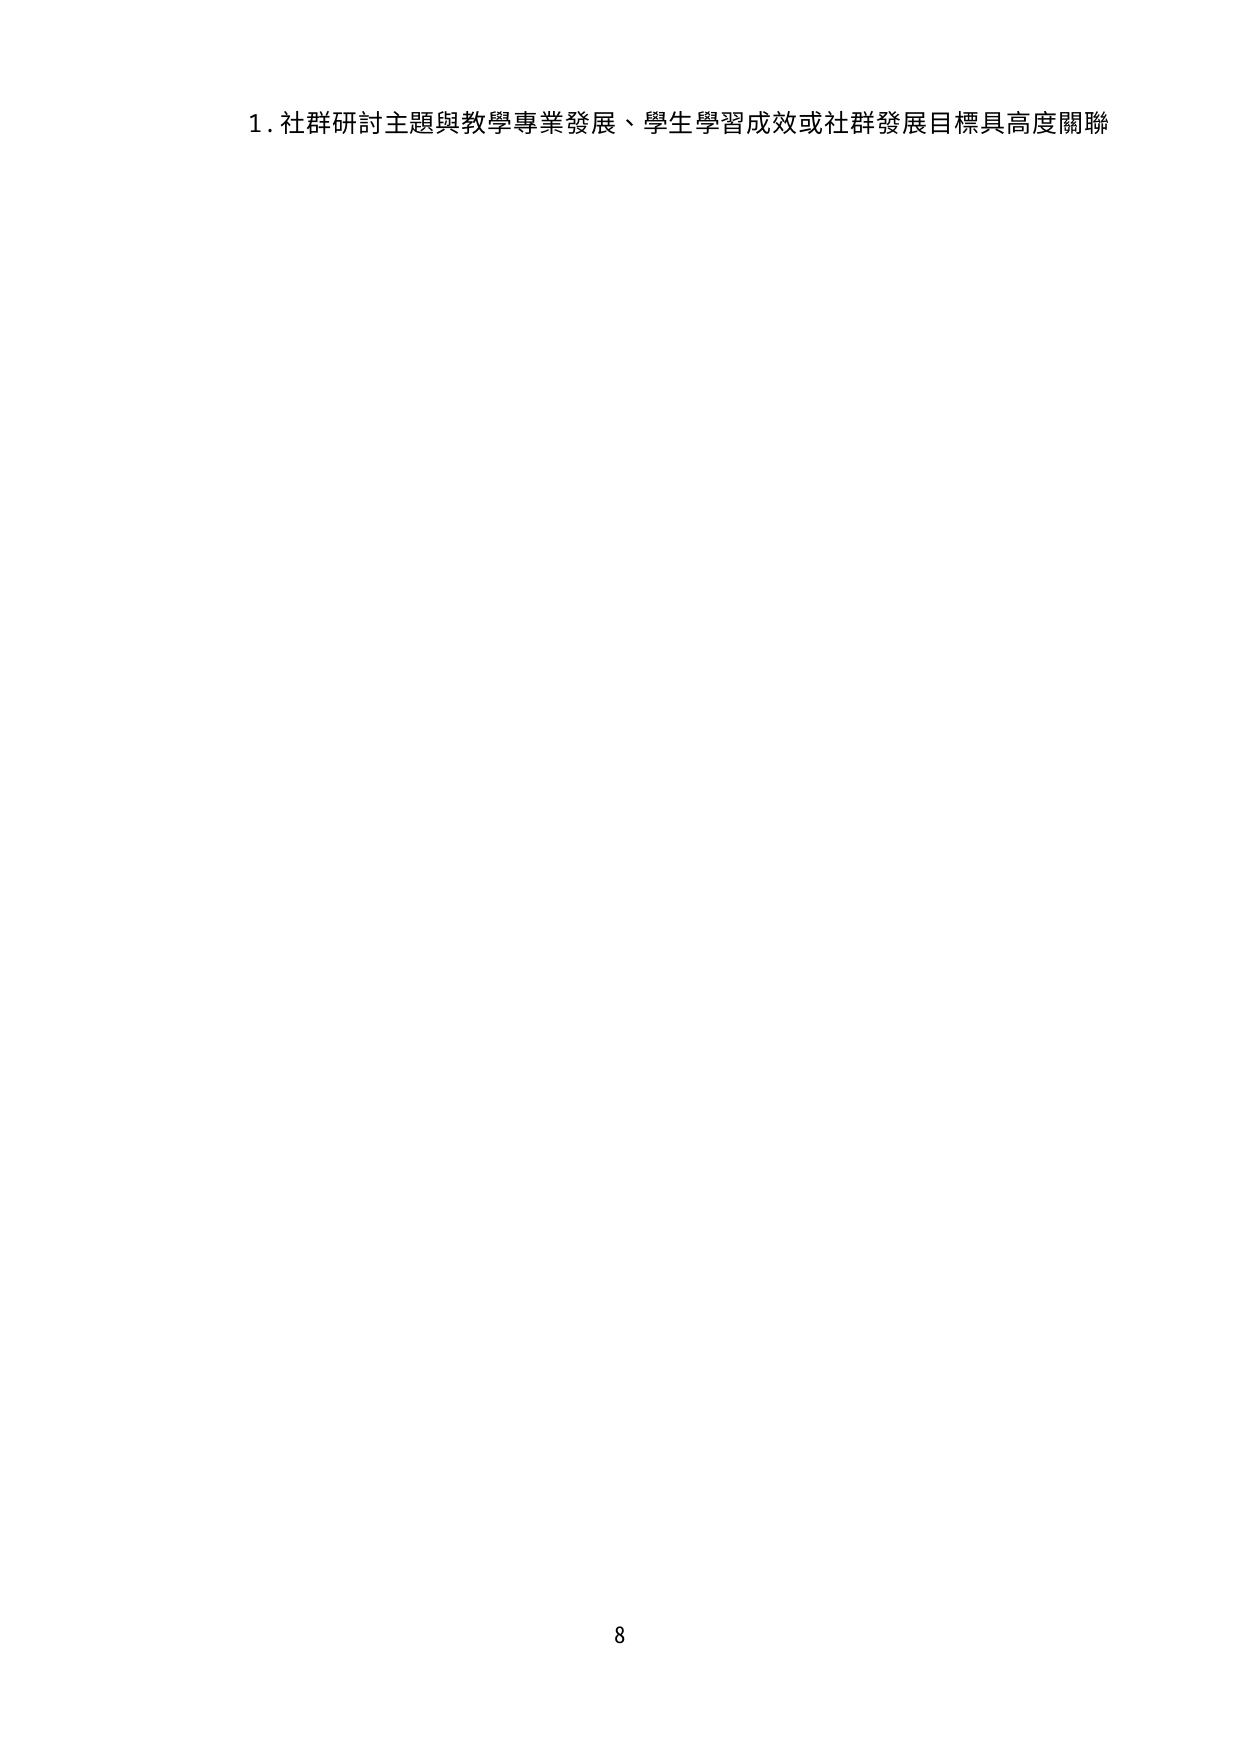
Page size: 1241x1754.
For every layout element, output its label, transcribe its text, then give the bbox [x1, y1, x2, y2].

list 社群研討主題與教學專業發展、學生學習成效或社群發展目標具高度關聯 [277, 103, 1110, 139]
